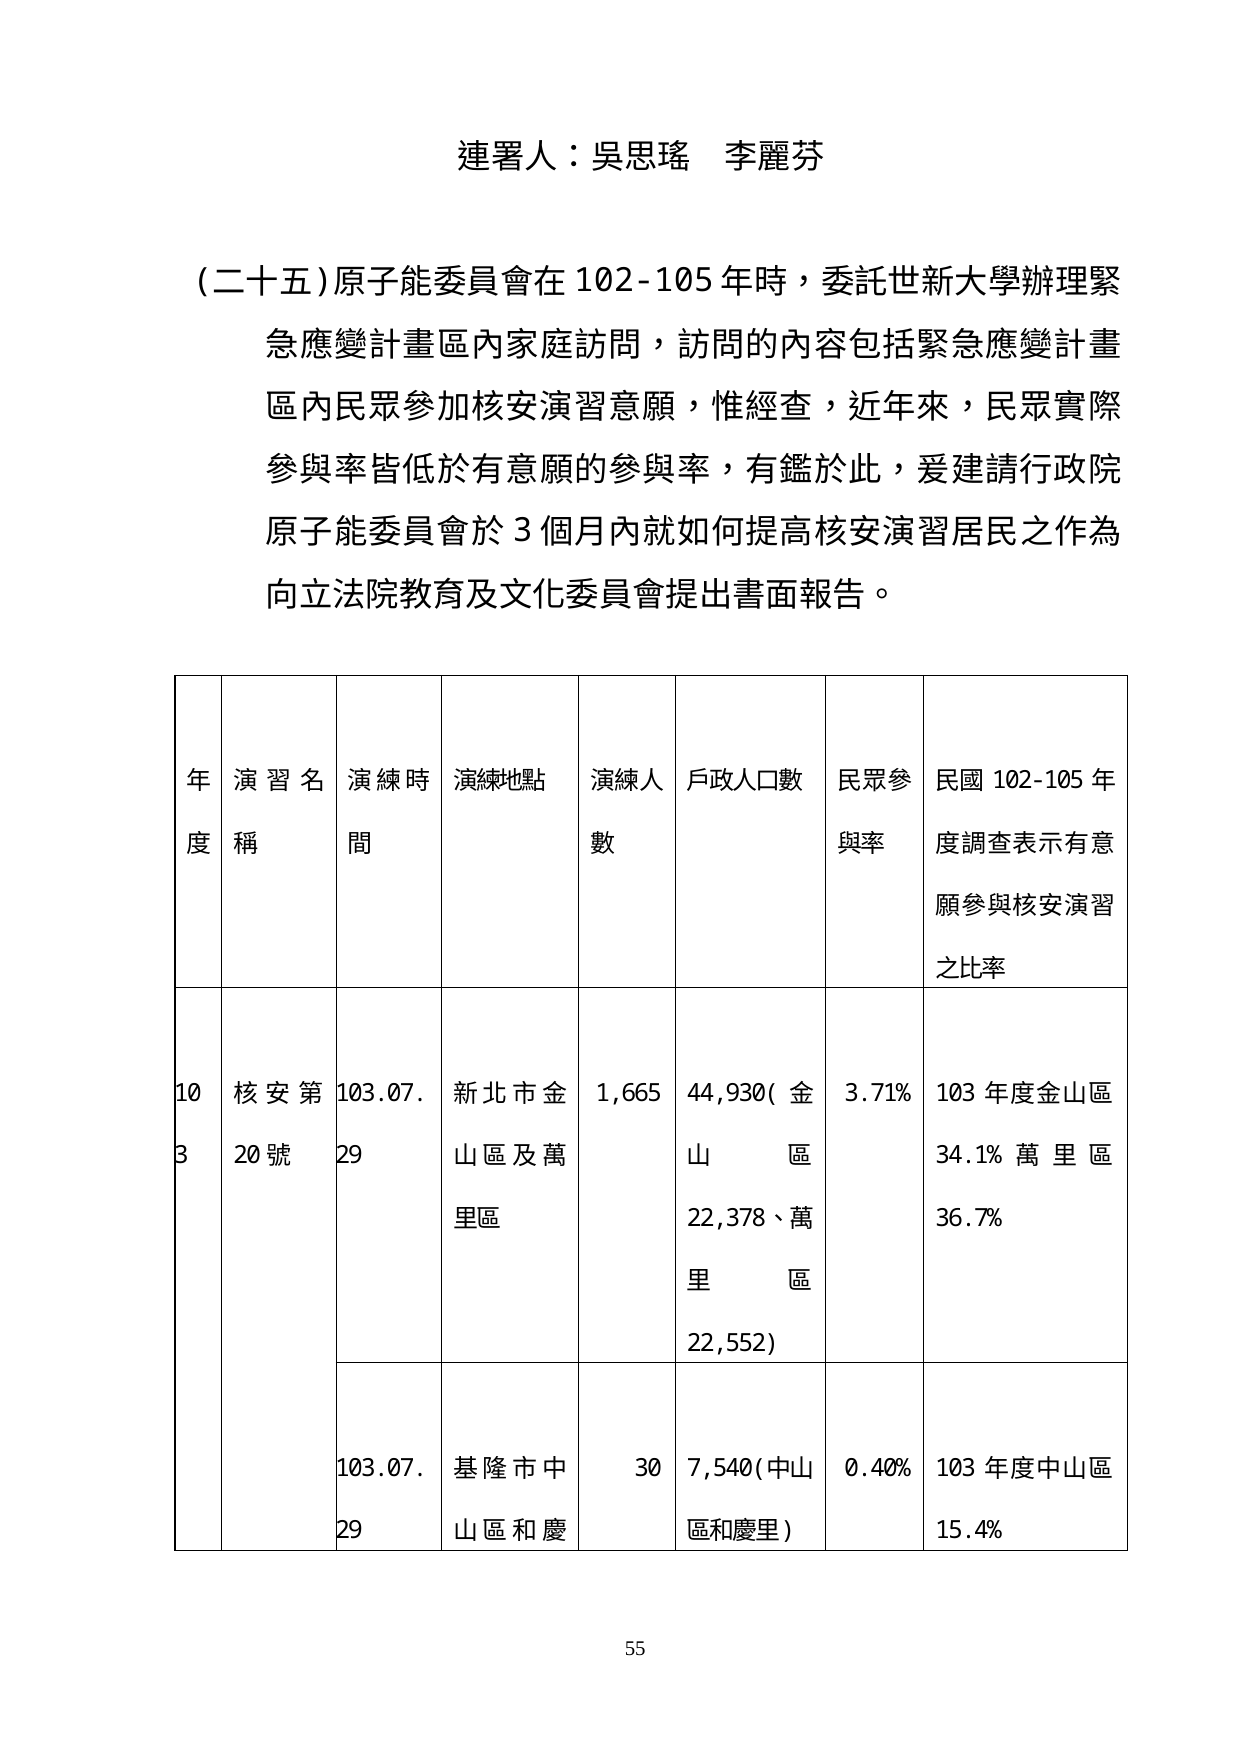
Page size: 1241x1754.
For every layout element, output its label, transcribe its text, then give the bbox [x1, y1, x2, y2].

table_header 演練時間 [337, 676, 441, 987]
table_header 年度 [176, 676, 221, 987]
table_header 戶政人口數 [676, 676, 825, 987]
table_cell 新北市金山區及萬里區 [442, 988, 578, 1362]
table_cell 44,930(金山區22,378、萬里區22,552) [676, 988, 825, 1362]
table_cell 103年度中山區15.4% [924, 1363, 1127, 1550]
text (二十五)原子能委員會在102-105年時，委託世新大學辦理緊急應變計畫區內家庭訪問，訪問的內容包括緊急應變計畫區內民眾參加核安演習意願，惟經查，近年來，民眾實際參與率皆低於有意願的參與率，有鑑於此，爰建請行政院原子能委員會於3個月內就如何提高核安演習居民之作為向立法院教育及文化委員會提出書面報告。 [192, 237, 1122, 612]
table_cell 核安第20號 [222, 988, 336, 1550]
table_header 演練人數 [579, 676, 675, 987]
table_cell 30 [579, 1363, 675, 1550]
text 連署人：吳思瑤 李麗芬 [265, 112, 1122, 175]
table_cell 基隆市中山區和慶 [442, 1363, 578, 1550]
table_cell 103年度金山區34.1%萬里區36.7% [924, 988, 1127, 1362]
table_cell 103.07.29 [337, 988, 441, 1362]
table_cell 103.07.29 [337, 1363, 441, 1550]
table_header 演練地點 [442, 676, 578, 987]
table_header 民國102-105年度調查表示有意願參與核安演習之比率 [924, 676, 1127, 987]
table_cell 3.71% [826, 988, 923, 1362]
table_cell 7,540(中山區和慶里) [676, 1363, 825, 1550]
table_header 演習名稱 [222, 676, 336, 987]
table_cell 1,665 [579, 988, 675, 1362]
table_header 民眾參與率 [826, 676, 923, 987]
table_cell 103 [176, 988, 221, 1550]
table_cell 0.40% [826, 1363, 923, 1550]
